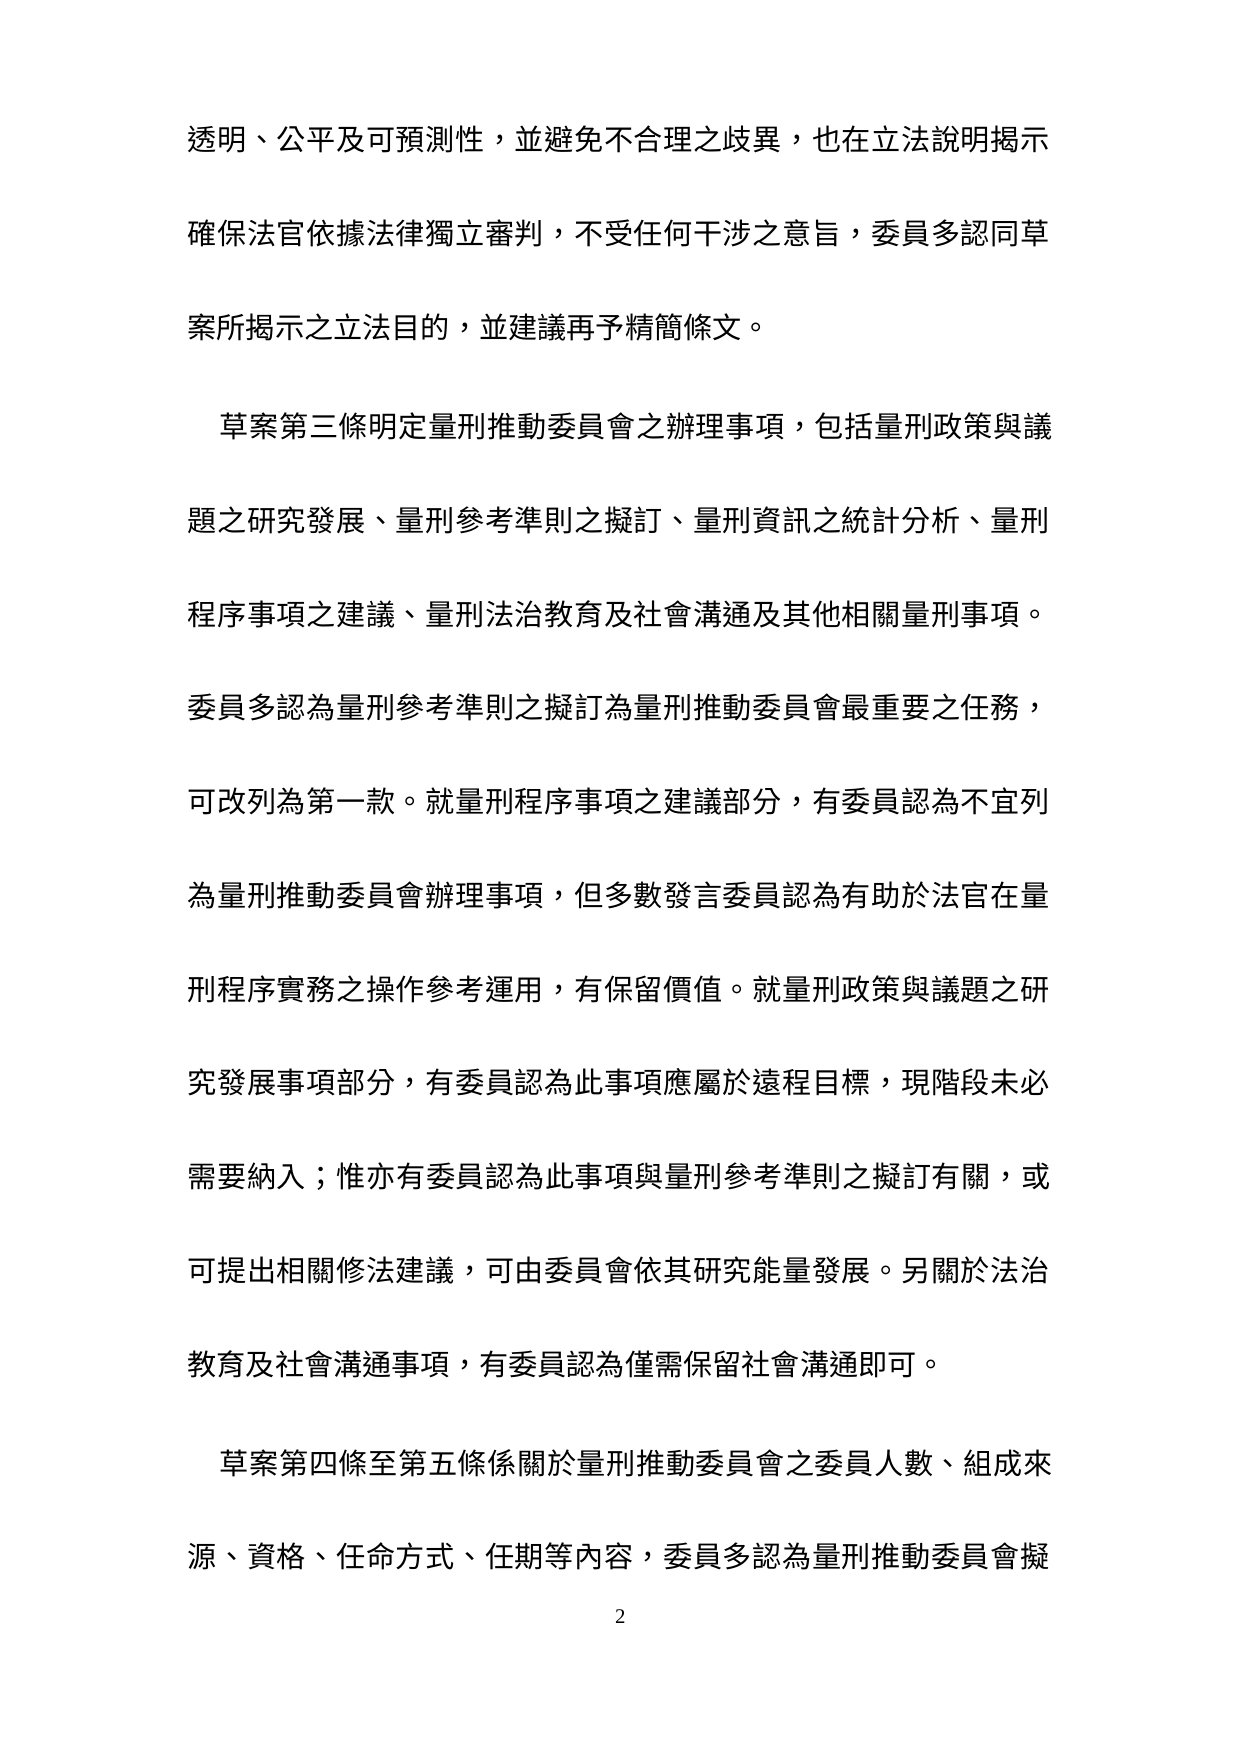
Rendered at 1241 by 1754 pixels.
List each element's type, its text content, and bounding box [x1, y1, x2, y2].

text 透明、公平及可預測性，並避免不合理之歧異，也在立法說明揭示確保法官依據法律獨立審判，不受任何干涉之意旨，委員多認同草案所揭示之立法目的，並建議再予精簡條文。 [187, 96, 1053, 346]
text 草案第三條明定量刑推動委員會之辦理事項，包括量刑政策與議題之研究發展、量刑參考準則之擬訂、量刑資訊之統計分析、量刑程序事項之建議、量刑法治教育及社會溝通及其他相關量刑事項。委員多認為量刑參考準則之擬訂為量刑推動委員會最重要之任務，可改列為第一款。就量刑程序事項之建議部分，有委員認為不宜列為量刑推動委員會辦理事項，但多數發言委員認為有助於法官在量刑程序實務之操作參考運用，有保留價值。就量刑政策與議題之研究發展事項部分，有委員認為此事項應屬於遠程目標，現階段未必需要納入；惟亦有委員認為此事項與量刑參考準則之擬訂有關，或可提出相關修法建議，可由委員會依其研究能量發展。另關於法治教育及社會溝通事項，有委員認為僅需保留社會溝通即可。 [187, 383, 1053, 1383]
text 草案第四條至第五條係關於量刑推動委員會之委員人數、組成來源、資格、任命方式、任期等內容，委員多認為量刑推動委員會擬訂之量刑參考準則係供法官運用，因此，委員會之組成宜納入一定之法官人數。此外，亦有與會委員建議宜於草案中明定擔任量刑推動委員會之委員消極資格、解任、解聘事由，並宜規範一定之任期。 [187, 1420, 1053, 1576]
